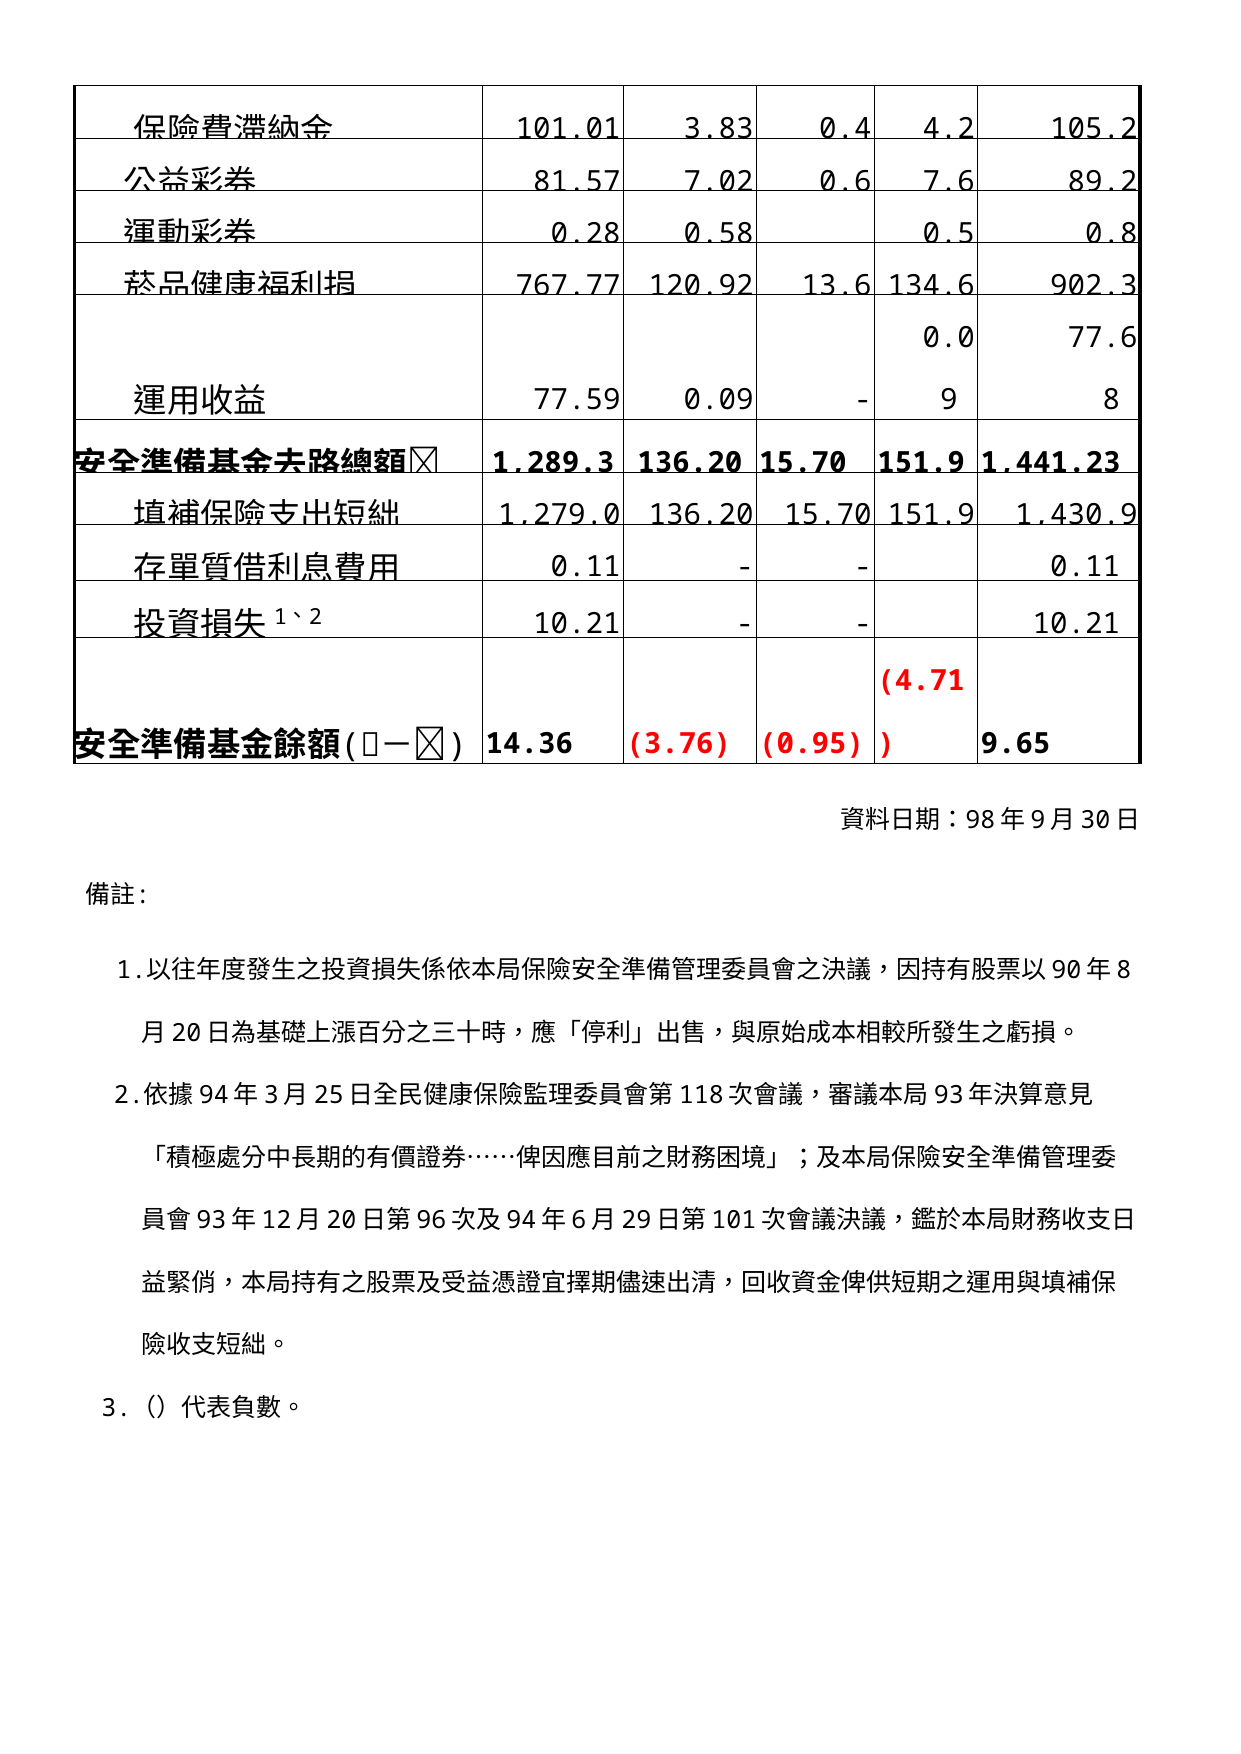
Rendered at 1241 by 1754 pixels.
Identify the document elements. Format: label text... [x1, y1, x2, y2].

table_cell 0.11 [483, 525, 623, 580]
table_cell 填補保險支出短絀 [76, 473, 482, 523]
table_cell 0.40 [823, 119, 830, 132]
table_cell 運用收益 [76, 295, 482, 419]
table_cell 15.70 [757, 420, 874, 471]
table_cell 0.67 [858, 180, 867, 189]
text 3.（）代表負數。 [101, 1364, 1147, 1426]
table_cell 存單質借利息費用 [76, 525, 482, 580]
table_cell 運動彩券 [76, 191, 482, 242]
table_cell 0.67 [823, 172, 830, 185]
table_cell (0.95) [757, 638, 874, 763]
table_cell 0.86 [1091, 228, 1098, 241]
table_cell 105.24 [978, 86, 1138, 137]
table_cell 902.37 [978, 243, 1138, 294]
table_cell 81.57 [483, 139, 623, 189]
table_cell 0.58 [926, 224, 933, 237]
table_cell 0.86 [1089, 224, 1096, 237]
table_cell 0.11 [978, 525, 1138, 580]
table_cell - [757, 525, 874, 580]
table_cell 菸品健康福利捐 [76, 243, 482, 294]
table_cell 1,441.23 [978, 420, 1138, 471]
table_cell 安全準備基金去路總額 [76, 420, 482, 471]
table_cell 0.67 [757, 139, 874, 189]
table_cell 77.59 [483, 295, 623, 419]
table_cell 保險費滯納金 [76, 86, 482, 137]
table_cell - [757, 191, 874, 242]
table_cell 9.65 [978, 638, 1138, 763]
table_cell 136.20 [624, 420, 756, 471]
table_cell 136.20 [624, 473, 756, 523]
table_cell 7.69 [875, 139, 977, 189]
table_cell - [757, 295, 874, 419]
table_cell 767.77 [483, 243, 623, 294]
table_cell 0.09 [875, 295, 977, 419]
table_cell 15.70 [757, 473, 874, 523]
table_cell 7.02 [624, 139, 756, 189]
table_cell 公益彩券 [76, 139, 482, 189]
table_cell 10.21 [978, 581, 1138, 637]
table_cell - [875, 581, 977, 637]
table_cell 1,279.01 [483, 473, 623, 523]
table_cell 134.60 [875, 243, 977, 294]
table_cell 120.92 [624, 243, 756, 294]
table_cell 0.67 [825, 176, 832, 189]
table_cell 0.40 [757, 86, 874, 137]
table_cell 10.21 [483, 581, 623, 637]
table_cell 0.86 [978, 191, 1138, 242]
table_cell 14.36 [483, 638, 623, 763]
table_cell 151.90 [875, 420, 977, 471]
table_cell 151.90 [875, 473, 977, 523]
table_cell - [624, 525, 756, 580]
table_cell (3.76) [624, 638, 756, 763]
table_cell 77.68 [978, 295, 1138, 419]
table_cell 0.58 [624, 191, 756, 242]
table_cell 0.58 [875, 191, 977, 242]
table_cell 0.40 [825, 123, 832, 136]
table_cell 0.09 [624, 295, 756, 419]
table_cell 1,430.91 [978, 473, 1138, 523]
text 2.依據94年3月25日全民健康保險監理委員會第118次會議，審議本局93年決算意見「積極處分中長期的有價證券……俾因應目前之財務困境」；及本局保險安全準備管理委員會93年12月20日第96次及94年6月29日第101次會議決議，鑑於本局財務收支日益緊俏，本局持有之股票及受益憑證宜擇期儘速出清，回收資金俾供短期之運用與填補保險收支短絀。 [114, 1051, 1140, 1364]
table_cell - [624, 581, 756, 637]
text 1.以往年度發生之投資損失係依本局保險安全準備管理委員會之決議，因持有股票以90年8月20日為基礎上漲百分之三十時，應「停利」出售，與原始成本相較所發生之虧損。 [101, 926, 1140, 1051]
table_cell 4.23 [875, 86, 977, 137]
table_cell 1,289.33 [483, 420, 623, 471]
text 資料日期：98年9月30日 [85, 776, 1140, 839]
table_cell 安全準備基金餘額(－) [76, 638, 482, 763]
table_cell (4.71) [875, 638, 977, 763]
table_cell 13.68 [757, 243, 874, 294]
table_cell 101.01 [483, 86, 623, 137]
table_cell 0.58 [928, 228, 935, 241]
table_cell 7.69 [961, 180, 970, 189]
table_cell 3.83 [624, 86, 756, 137]
table_cell - [757, 581, 874, 637]
table_cell 投資損失1、2 [76, 581, 482, 637]
text 備註: [85, 851, 1140, 914]
table_cell 0.28 [483, 191, 623, 242]
table_cell 89.26 [978, 139, 1138, 189]
table_cell - [875, 525, 977, 580]
